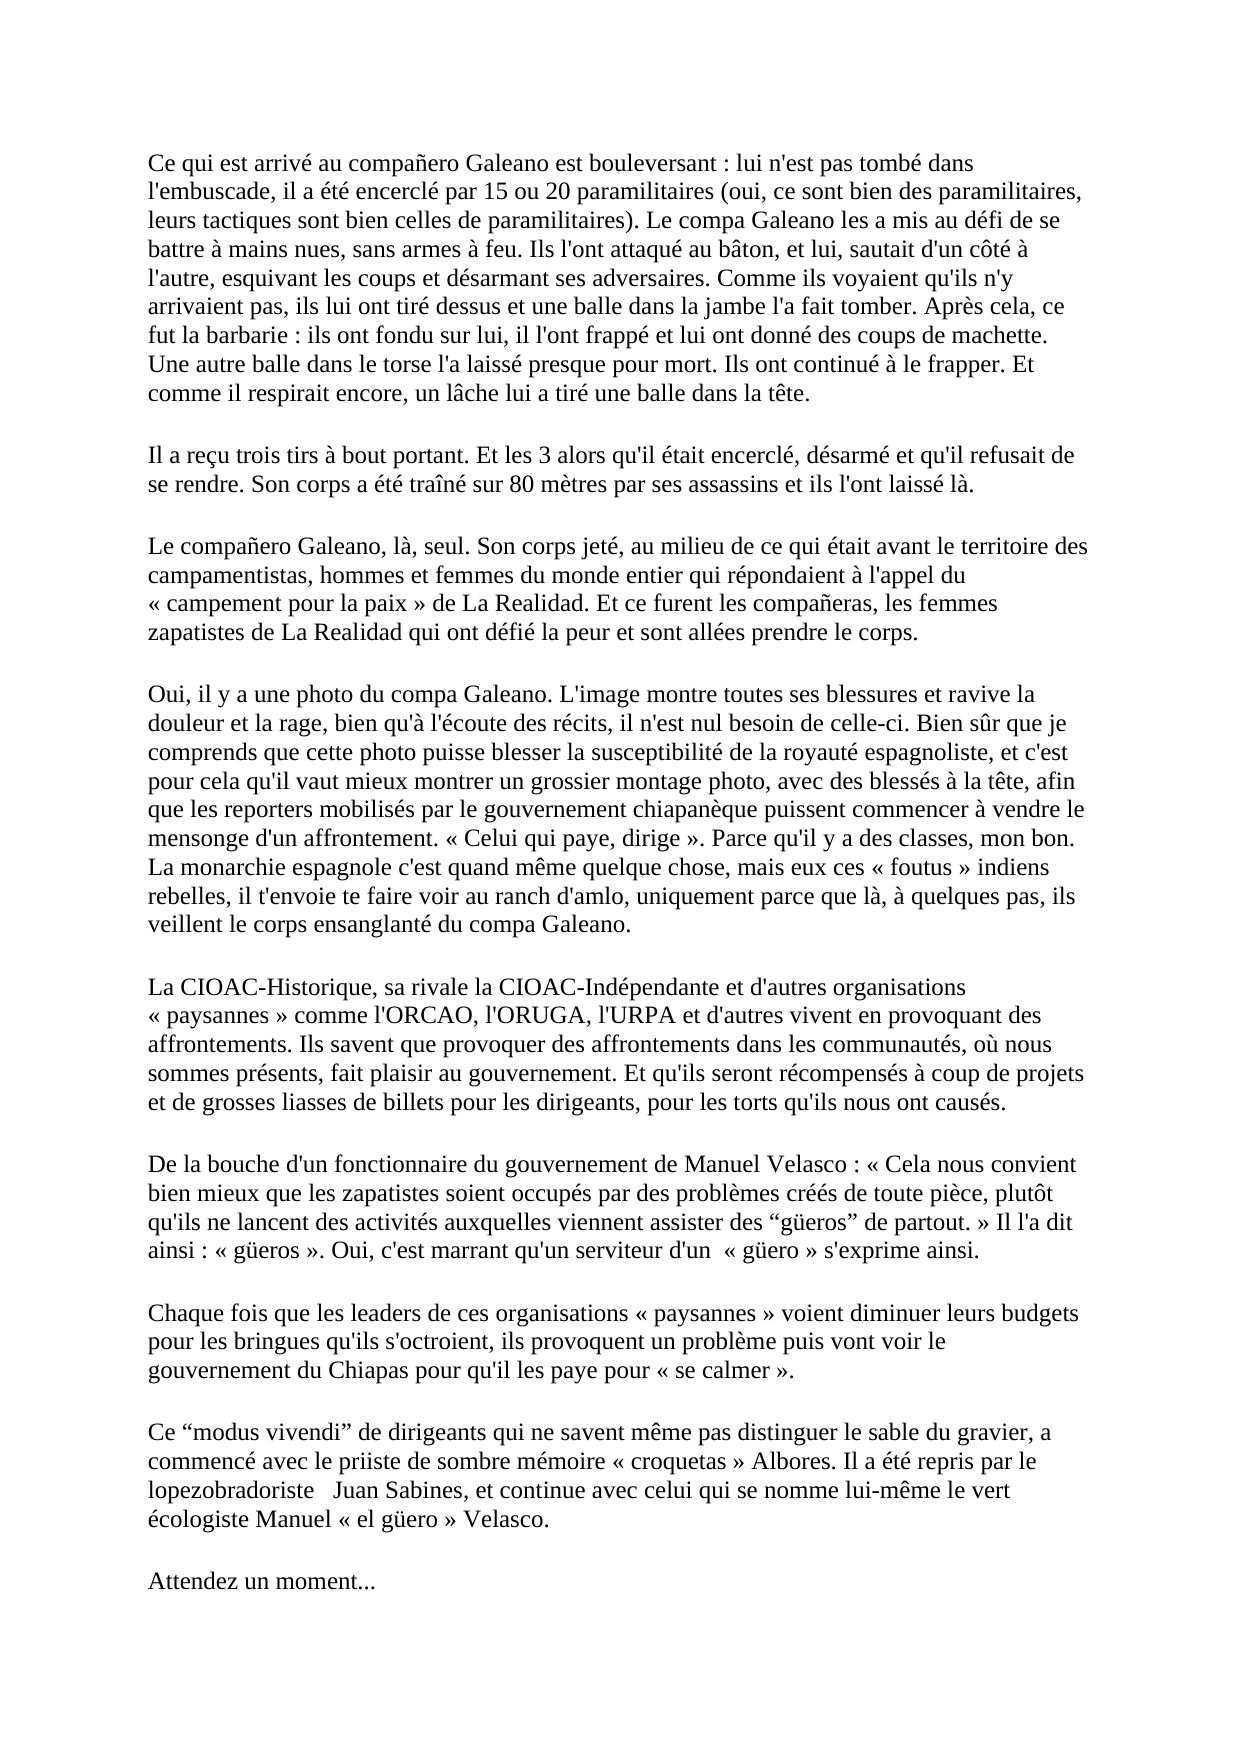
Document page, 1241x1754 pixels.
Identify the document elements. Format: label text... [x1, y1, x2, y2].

text Oui, il y a une photo du compa Galeano. L'image montre toutes ses blessures et ravive la douleur et la rage, bien qu'à l'écoute des récits, il n'est nul besoin de celle-ci. Bien sûr que je comprends que cette photo puisse blesser la susceptibilité de la royauté espagnoliste, et c'est pour cela qu'il vaut mieux montrer un grossier montage photo, avec des blessés à la tête, afin que les reporters mobilisés par le gouvernement chiapanèque puissent commencer à vendre le mensonge d'un affrontement. « Celui qui paye, dirige ». Parce qu'il y a des classes, mon bon. La monarchie espagnole c'est quand même quelque chose, mais eux ces « foutus » indiens rebelles, il t'envoie te faire voir au ranch d'amlo, uniquement parce que là, à quelques pas, ils veillent le corps ensanglanté du compa Galeano. [148, 679, 1093, 938]
text La CIOAC-Historique, sa rivale la CIOAC-Indépendante et d'autres organisations « paysannes » comme l'ORCAO, l'ORUGA, l'URPA et d'autres vivent en provoquant des affrontements. Ils savent que provoquer des affrontements dans les communautés, où nous sommes présents, fait plaisir au gouvernement. Et qu'ils seront récompensés à coup de projets et de grosses liasses de billets pour les dirigeants, pour les torts qu'ils nous ont causés. [148, 972, 1093, 1116]
text Ce “modus vivendi” de dirigeants qui ne savent même pas distinguer le sable du gravier, a commencé avec le priiste de sombre mémoire « croquetas » Albores. Il a été repris par le lopezobradoriste Juan Sabines, et continue avec celui qui se nomme lui-même le vert écologiste Manuel « el güero » Velasco. [148, 1417, 1093, 1532]
text Ce qui est arrivé au compañero Galeano est bouleversant : lui n'est pas tombé dans l'embuscade, il a été encerclé par 15 ou 20 paramilitaires (oui, ce sont bien des paramilitaires, leurs tactiques sont bien celles de paramilitaires). Le compa Galeano les a mis au défi de se battre à mains nues, sans armes à feu. Ils l'ont attaqué au bâton, et lui, sautait d'un côté à l'autre, esquivant les coups et désarmant ses adversaires. Comme ils voyaient qu'ils n'y arrivaient pas, ils lui ont tiré dessus et une balle dans la jambe l'a fait tomber. Après cela, ce fut la barbarie : ils ont fondu sur lui, il l'ont frappé et lui ont donné des coups de machette. [148, 148, 1093, 349]
text Le compañero Galeano, là, seul. Son corps jeté, au milieu de ce qui était avant le territoire des campamentistas, hommes et femmes du monde entier qui répondaient à l'appel du « campement pour la paix » de La Realidad. Et ce furent les compañeras, les femmes zapatistes de La Realidad qui ont défié la peur et sont allées prendre le corps. [148, 531, 1093, 646]
text Attendez un moment... [148, 1566, 1093, 1595]
text De la bouche d'un fonctionnaire du gouvernement de Manuel Velasco : « Cela nous convient bien mieux que les zapatistes soient occupés par des problèmes créés de toute pièce, plutôt qu'ils ne lancent des activités auxquelles viennent assister des “güeros” de partout. » Il l'a dit ainsi : « güeros ». Oui, c'est marrant qu'un serviteur d'un « güero » s'exprime ainsi. [148, 1149, 1093, 1264]
text Une autre balle dans le torse l'a laissé presque pour mort. Ils ont continué à le frapper. Et comme il respirait encore, un lâche lui a tiré une balle dans la tête. [148, 349, 1093, 406]
text Il a reçu trois tirs à bout portant. Et les 3 alors qu'il était encerclé, désarmé et qu'il refusait de se rendre. Son corps a été traîné sur 80 mètres par ses assassins et ils l'ont laissé là. [148, 440, 1093, 497]
text Chaque fois que les leaders de ces organisations « paysannes » voient diminuer leurs budgets pour les bringues qu'ils s'octroient, ils provoquent un problème puis vont voir le gouvernement du Chiapas pour qu'il les paye pour « se calmer ». [148, 1298, 1093, 1384]
